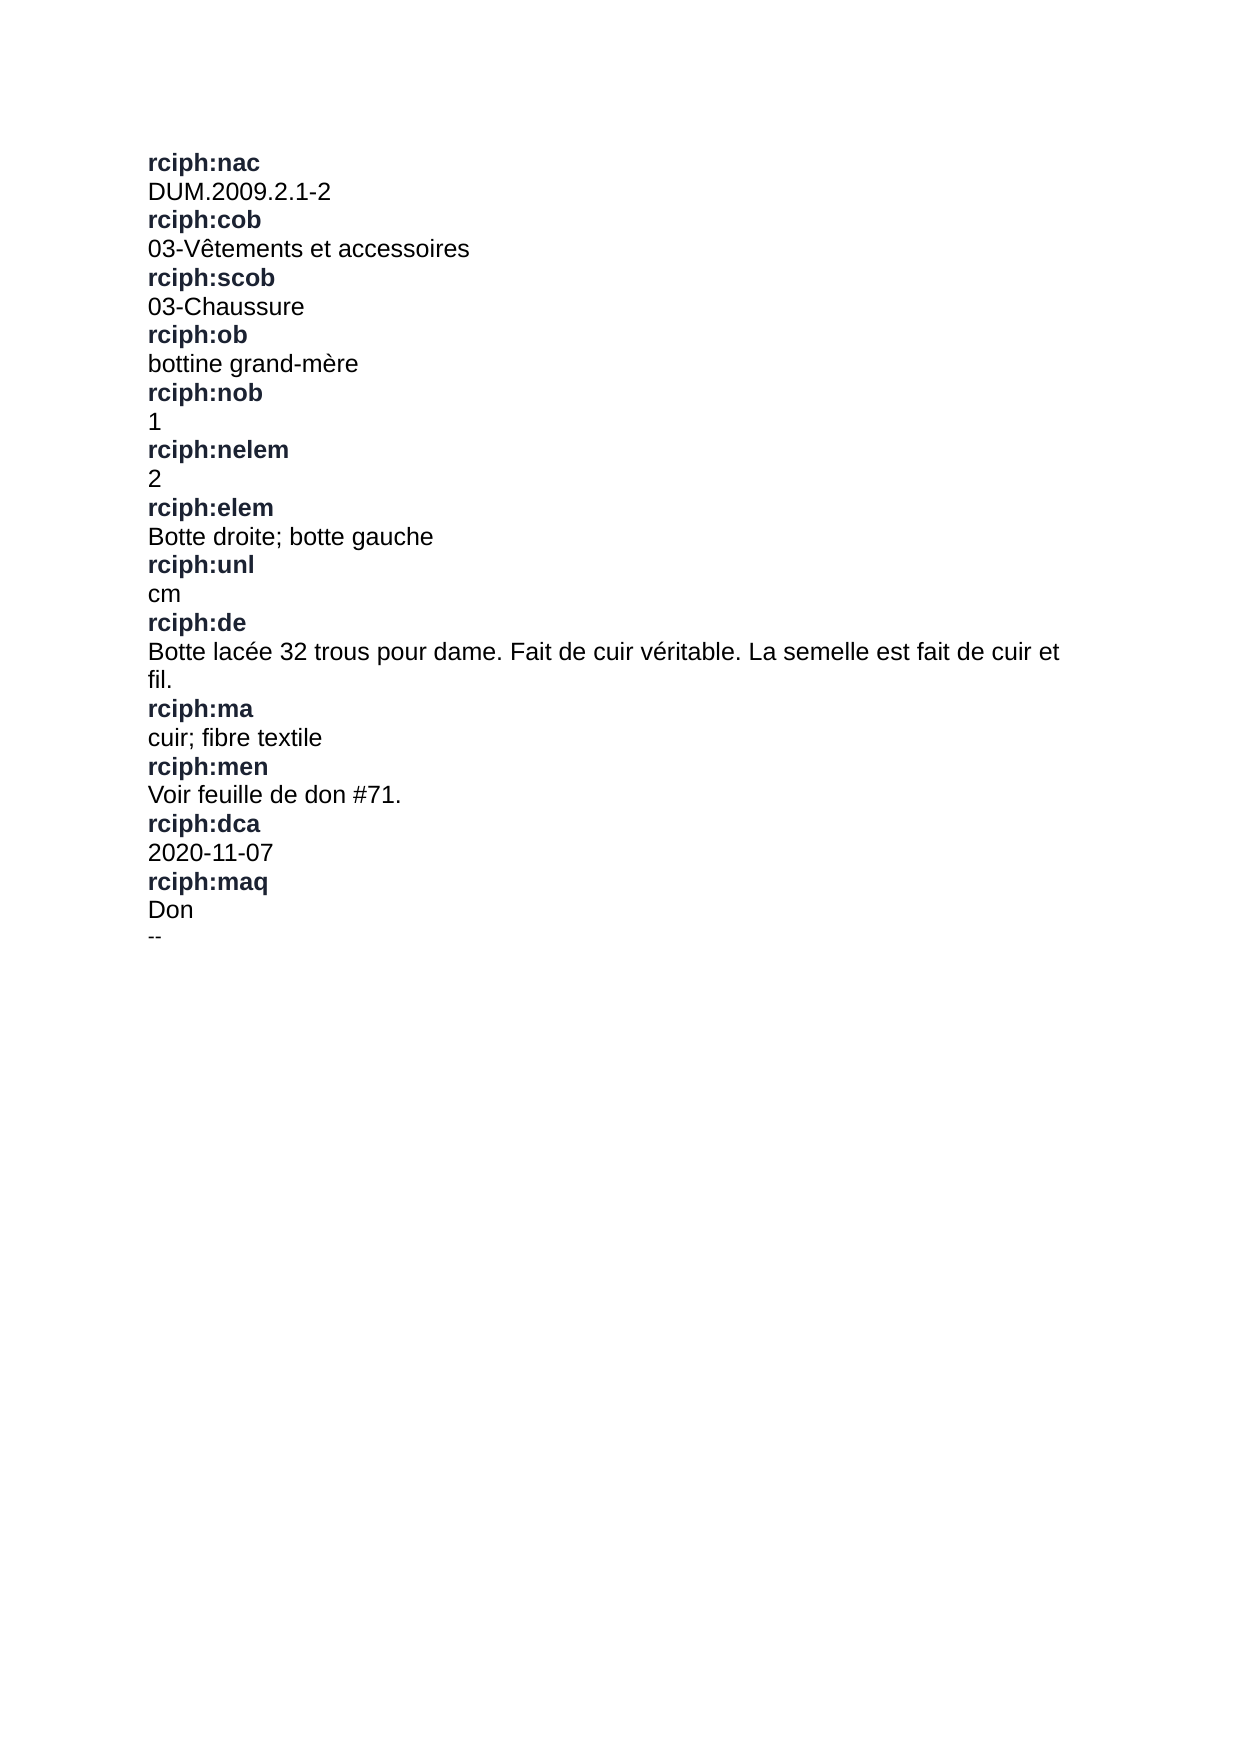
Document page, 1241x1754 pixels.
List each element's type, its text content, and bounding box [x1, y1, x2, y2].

text rciph:nac [148, 148, 1092, 176]
text rciph:unl [148, 550, 1092, 579]
text cm [148, 579, 1092, 608]
text rciph:elem [148, 493, 1092, 521]
text Voir feuille de don #71. [148, 780, 1092, 809]
text 03-Vêtements et accessoires [148, 234, 1092, 263]
text Don [148, 895, 1092, 924]
text rciph:scob [148, 263, 1092, 291]
text rciph:maq [148, 866, 1092, 895]
text rciph:ma [148, 694, 1092, 723]
text Botte droite; botte gauche [148, 521, 1092, 550]
text 03-Chaussure [148, 291, 1092, 320]
text -- [148, 924, 1092, 948]
text rciph:ob [148, 320, 1092, 349]
text rciph:nob [148, 378, 1092, 406]
text rciph:men [148, 751, 1092, 780]
text 1 [148, 406, 1092, 435]
text bottine grand-mère [148, 349, 1092, 378]
text DUM.2009.2.1-2 [148, 176, 1092, 205]
text cuir; fibre textile [148, 723, 1092, 751]
text 2 [148, 464, 1092, 493]
text rciph:de [148, 608, 1092, 636]
text rciph:nelem [148, 435, 1092, 464]
text rciph:cob [148, 205, 1092, 234]
text Botte lacée 32 trous pour dame. Fait de cuir véritable. La semelle est fait de cuir et fil. [148, 636, 1092, 694]
text rciph:dca [148, 809, 1092, 838]
text 2020-11-07 [148, 838, 1092, 866]
